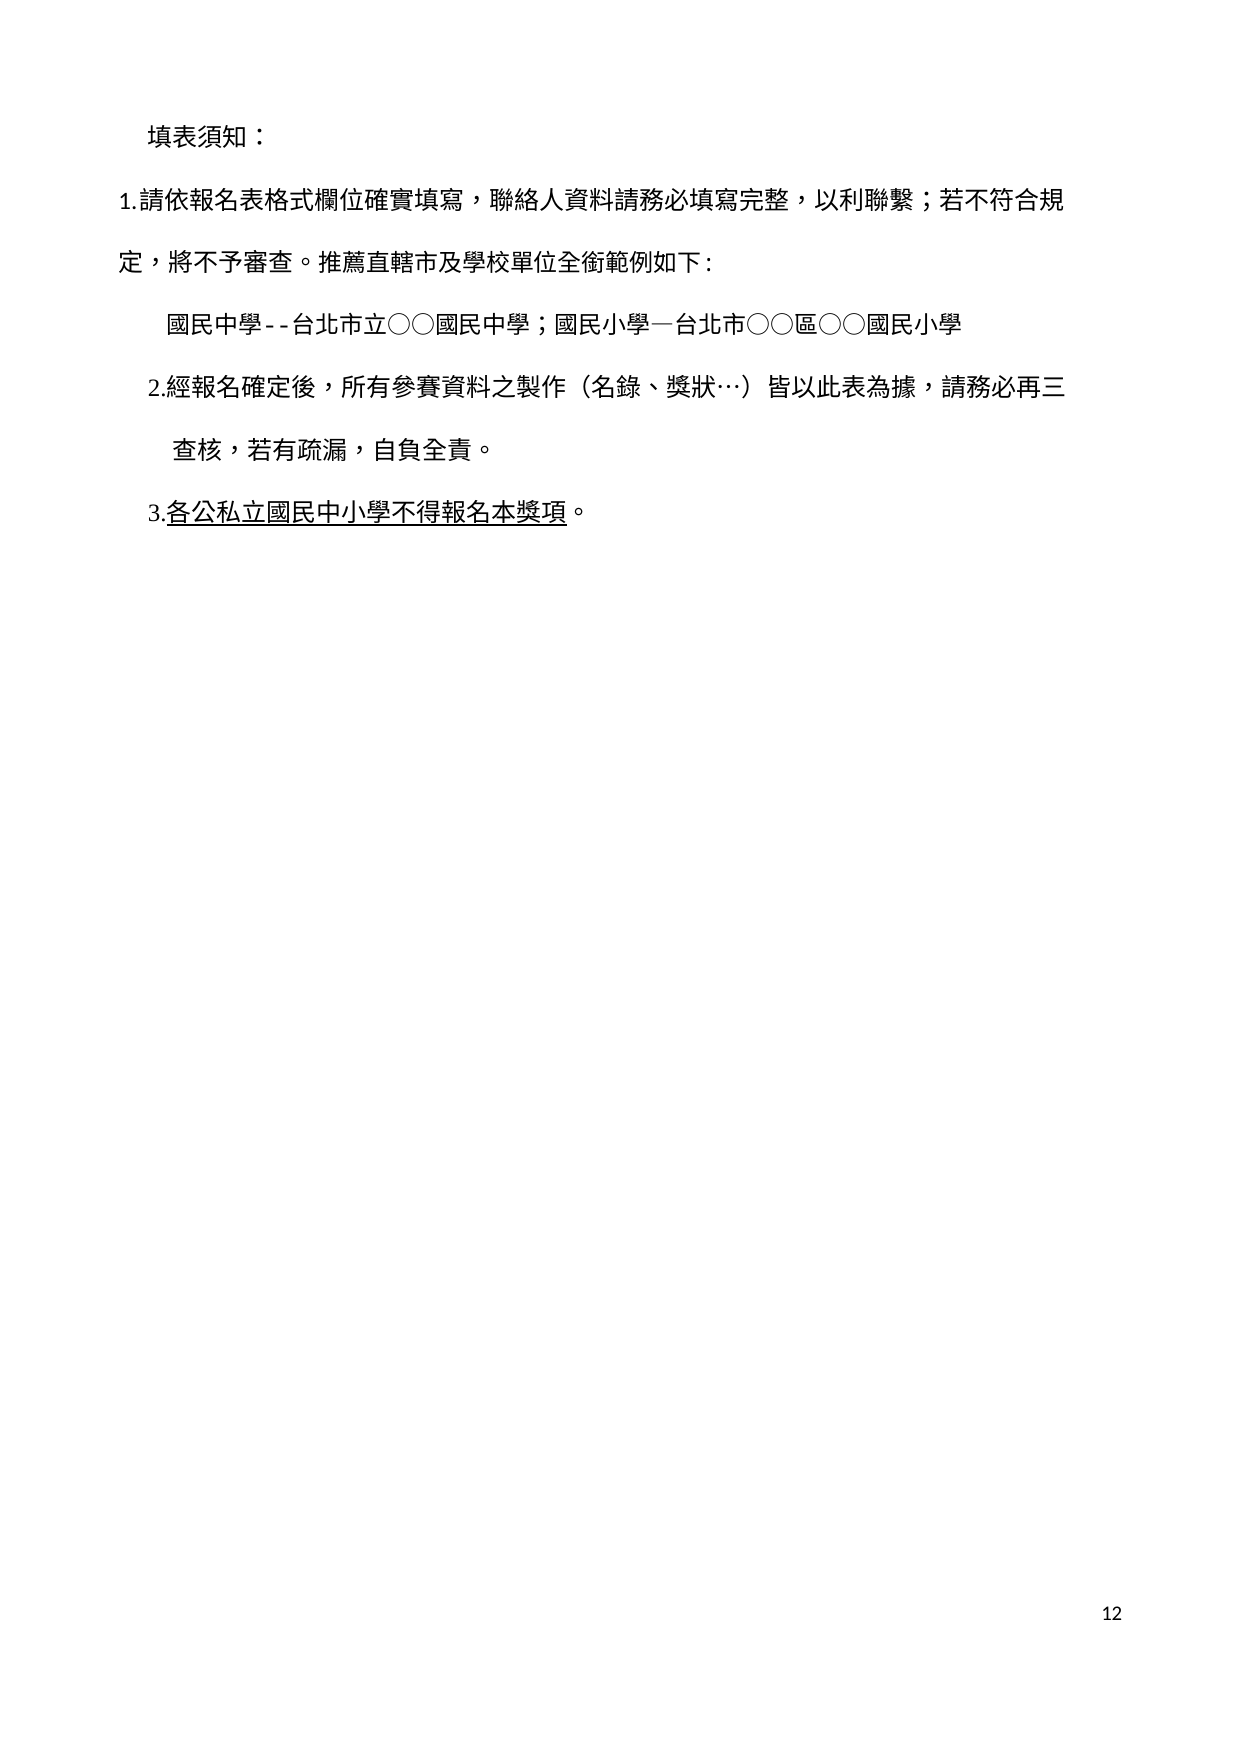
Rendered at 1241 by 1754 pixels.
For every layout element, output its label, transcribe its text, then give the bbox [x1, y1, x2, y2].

text 3.各公私立國民中小學不得報名本獎項。 [148, 469, 1087, 532]
text 填表須知： [148, 94, 1087, 157]
list 請依報名表格式欄位確實填寫，聯絡人資料請務必填寫完整，以利聯繫；若不符合規定，將不予審查。推薦直轄市及學校單位全銜範例如下: [118, 157, 1087, 282]
text 2.經報名確定後，所有參賽資料之製作（名錄、獎狀…）皆以此表為據，請務必再三查核，若有疏漏，自負全責。 [148, 344, 1087, 469]
text 國民中學--台北市立○○國民中學；國民小學—台北市○○區○○國民小學 [166, 282, 1087, 344]
